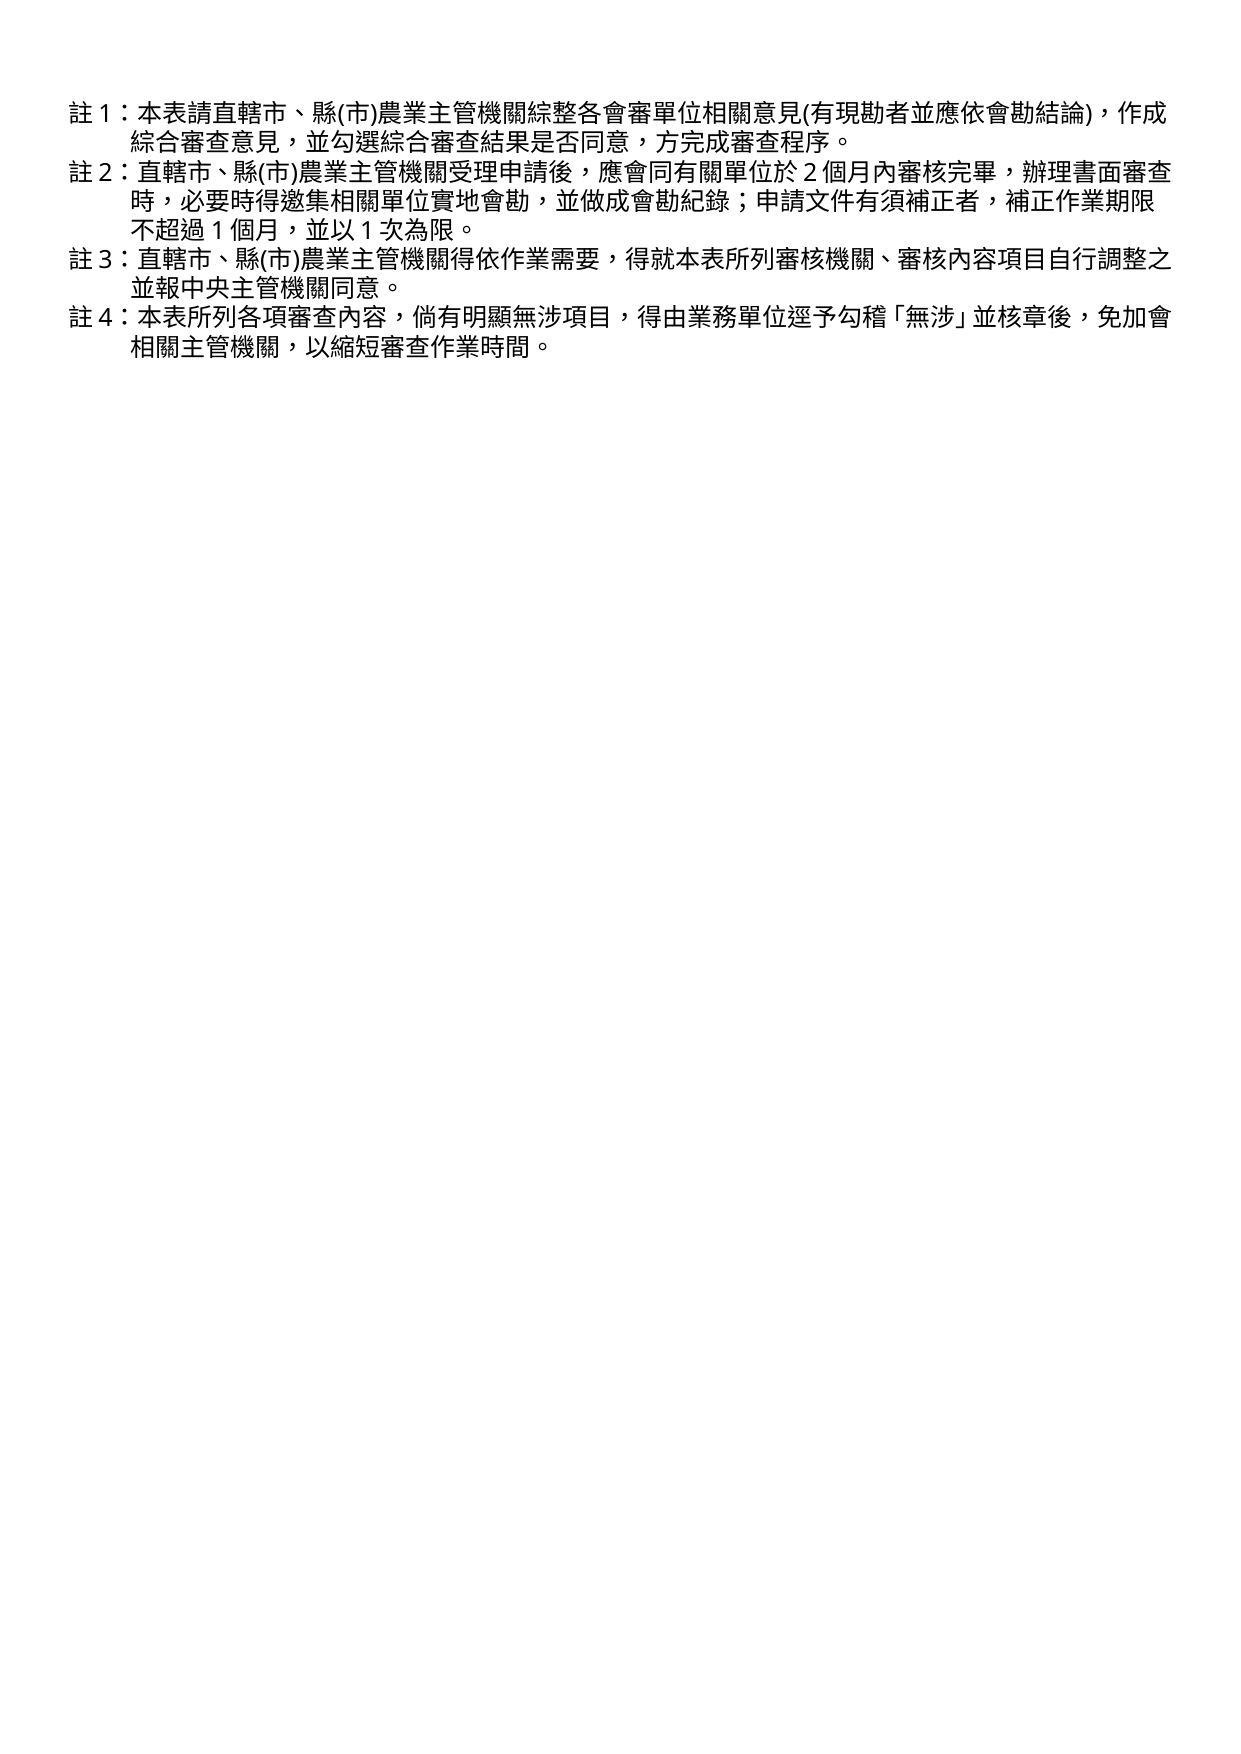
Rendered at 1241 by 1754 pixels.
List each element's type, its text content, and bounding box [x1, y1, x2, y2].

text 註1：本表請直轄市、縣(市)農業主管機關綜整各會審單位相關意見(有現勘者並應依會勘結論)，作成綜合審查意見，並勾選綜合審查結果是否同意，方完成審查程序。 [68, 99, 1172, 158]
text 註4：本表所列各項審查內容，倘有明顯無涉項目，得由業務單位逕予勾稽「無涉」並核章後，免加會相關主管機關，以縮短審查作業時間。 [68, 303, 1172, 362]
text 註2：直轄市、縣(市)農業主管機關受理申請後，應會同有關單位於2個月內審核完畢，辦理書面審查時，必要時得邀集相關單位實地會勘，並做成會勘紀錄；申請文件有須補正者，補正作業期限不超過1個月，並以1次為限。 [68, 158, 1172, 245]
text 註3：直轄市、縣(市)農業主管機關得依作業需要，得就本表所列審核機關、審核內容項目自行調整之，並報中央主管機關同意。 [68, 245, 1172, 303]
